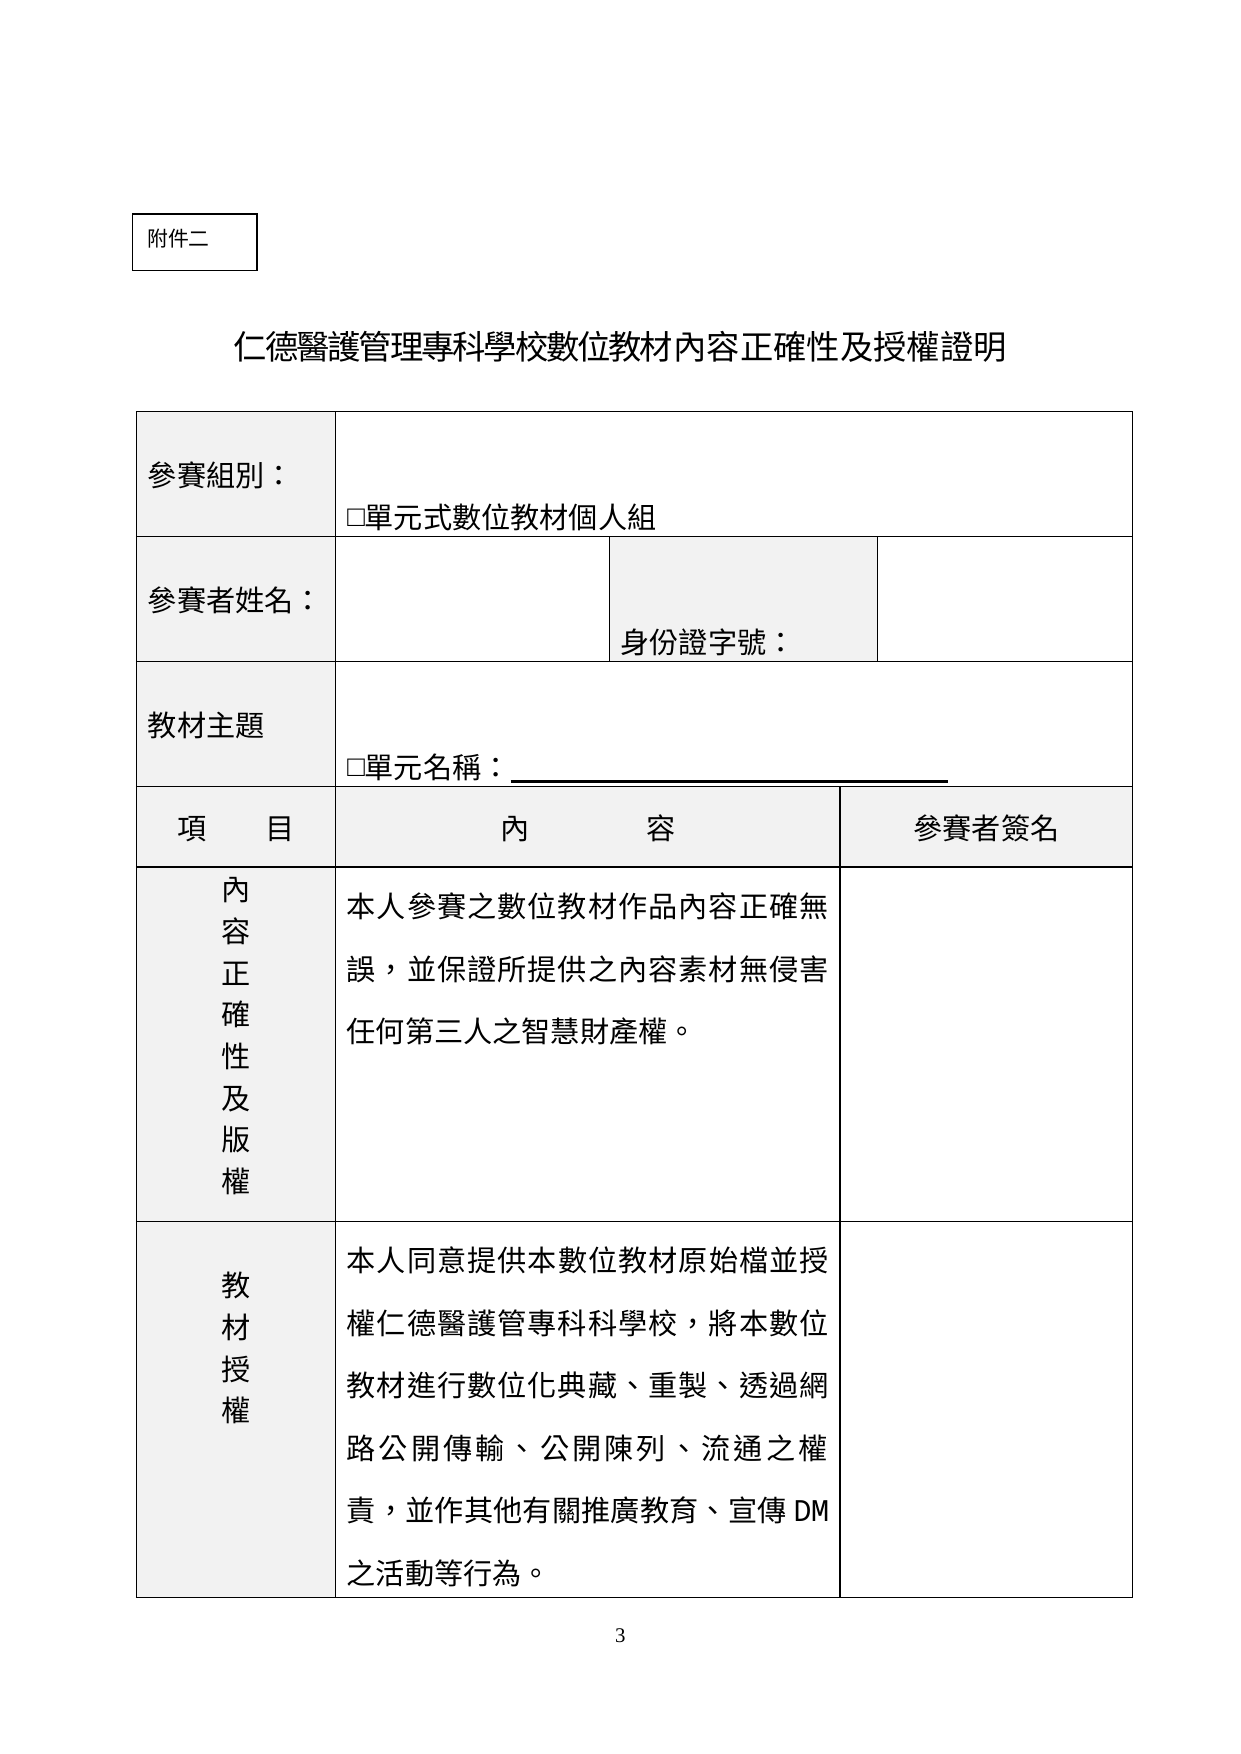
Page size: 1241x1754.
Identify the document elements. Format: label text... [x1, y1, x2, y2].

table_cell □單元名稱： [336, 662, 1132, 786]
table_cell 參賽者簽名 [841, 787, 1132, 866]
table_cell 本人參賽之數位教材作品內容正確無誤，並保證所提供之內容素材無侵害任何第三人之智慧財產權。 [336, 868, 839, 1221]
table_cell [878, 537, 1132, 661]
table_cell [336, 537, 609, 661]
table_header 參賽組別： [137, 412, 335, 536]
table_cell 內 容 [336, 787, 839, 866]
text 仁德醫護管理專科學校數位教材內容正確性及授權證明 [118, 321, 1122, 369]
table_cell 參賽者姓名： [137, 537, 335, 661]
table_cell 教 材 授 權 [137, 1222, 335, 1597]
table_cell 教材主題 [137, 662, 335, 786]
table_cell 內 容 正 確 性 及 版 權 [137, 868, 335, 1221]
table_cell 身份證字號： [610, 537, 877, 661]
table_cell 本人同意提供本數位教材原始檔並授權仁德醫護管專科科學校，將本數位教材進行數位化典藏、重製、透過網路公開傳輸、公開陳列、流通之權責，並作其他有關推廣教育、宣傳DM之活動等行為。 [336, 1222, 839, 1597]
table_cell [841, 1222, 1132, 1597]
table_cell [841, 868, 1132, 1221]
table_header □單元式數位教材個人組 [336, 412, 1132, 536]
table_cell 項 目 [137, 787, 335, 866]
